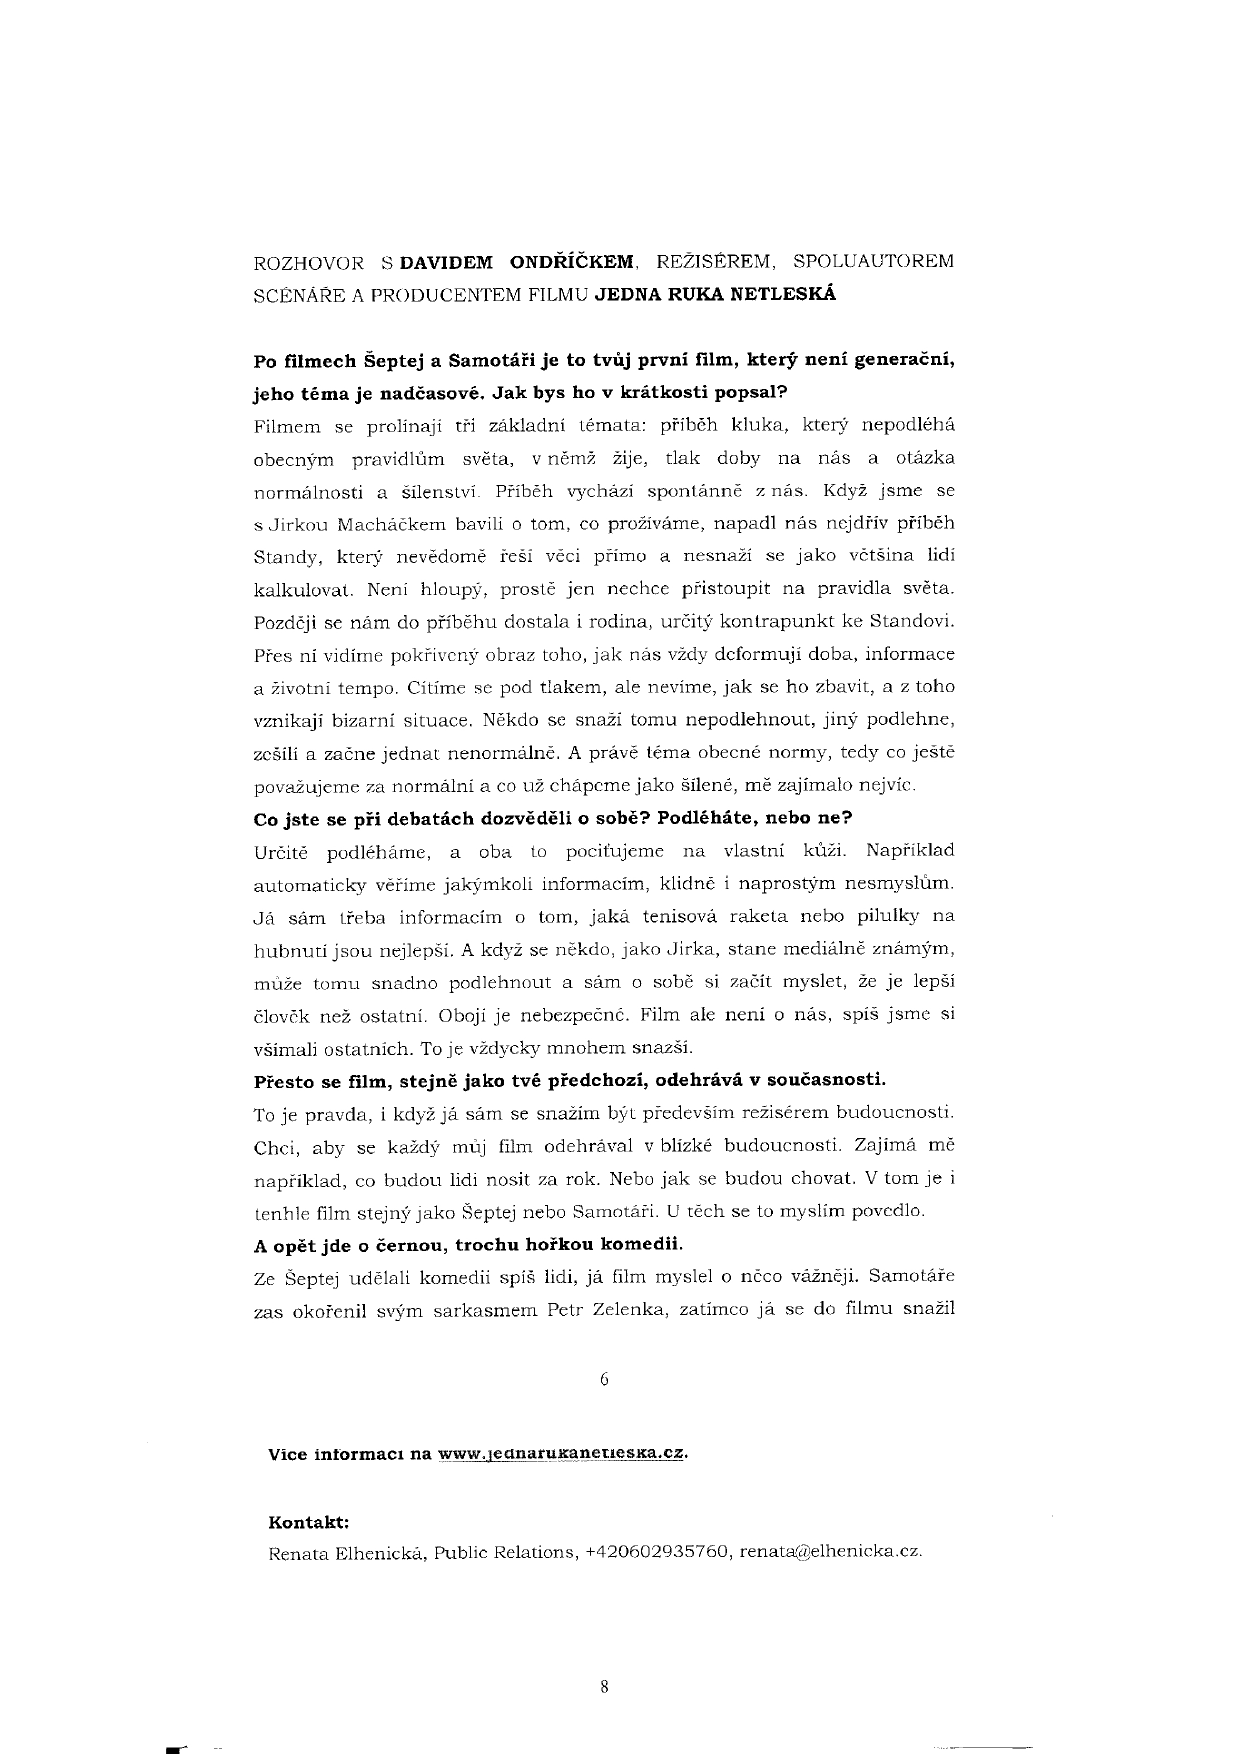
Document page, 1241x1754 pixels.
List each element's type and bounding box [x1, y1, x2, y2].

picture [147, 147, 1093, 1754]
